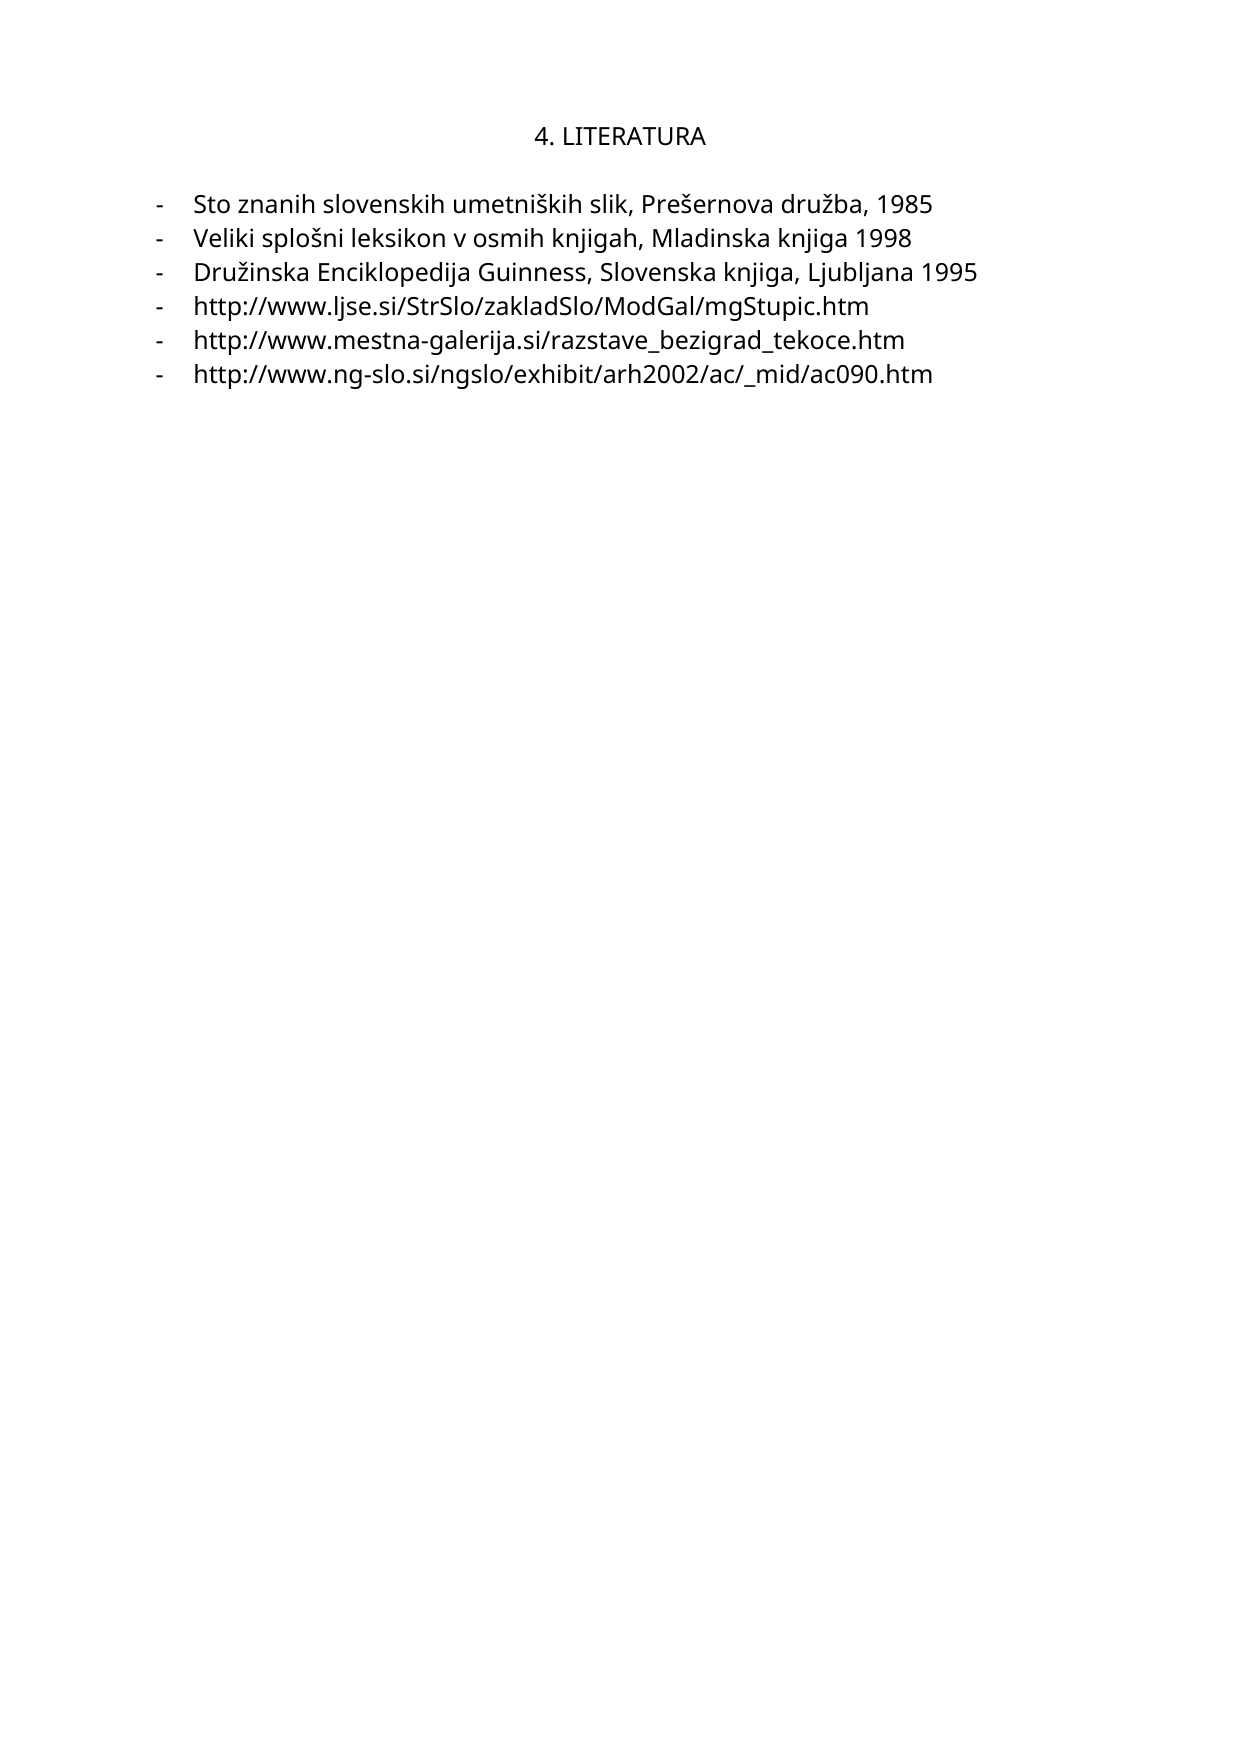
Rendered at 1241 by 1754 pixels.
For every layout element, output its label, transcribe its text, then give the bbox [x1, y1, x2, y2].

text 4. LITERATURA [118, 118, 1122, 152]
list Veliki splošni leksikon v osmih knjigah, Mladinska knjiga 1998 [155, 220, 1122, 254]
list http://www.ng-slo.si/ngslo/exhibit/arh2002/ac/_mid/ac090.htm [155, 357, 1122, 391]
list Sto znanih slovenskih umetniških slik, Prešernova družba, 1985 [156, 186, 1122, 220]
list Družinska Enciklopedija Guinness, Slovenska knjiga, Ljubljana 1995 [155, 254, 1122, 288]
list http://www.ljse.si/StrSlo/zakladSlo/ModGal/mgStupic.htm [155, 288, 1122, 322]
list http://www.mestna-galerija.si/razstave_bezigrad_tekoce.htm [155, 322, 1122, 357]
